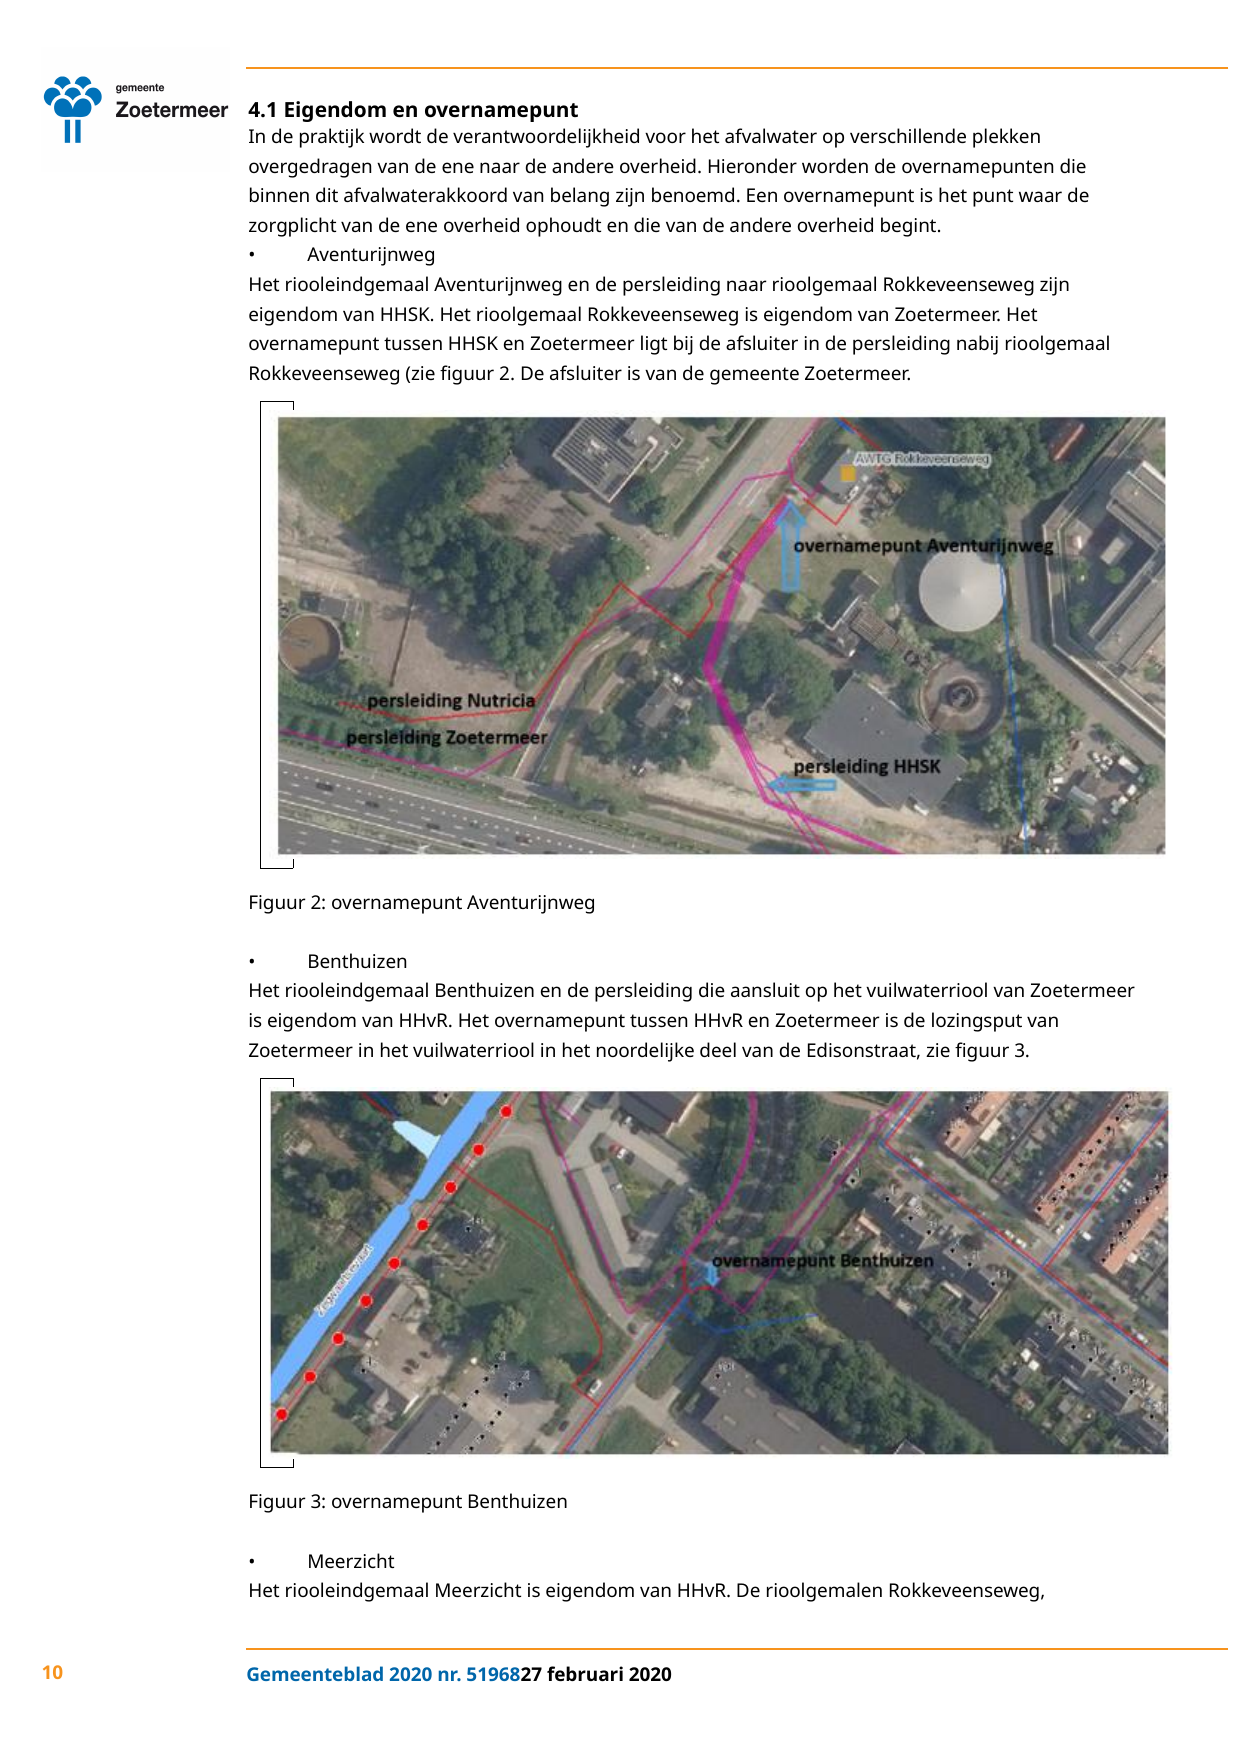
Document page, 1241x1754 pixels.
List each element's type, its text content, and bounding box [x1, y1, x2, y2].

text Het riooleindgemaal Aventurijnweg en de persleiding naar rioolgemaal Rokkeveenseweg zijn eigendom van HHSK. Het rioolgemaal Rokkeveenseweg is eigendom van Zoetermeer. Het overnamepunt tussen HHSK en Zoetermeer ligt bij de afsluiter in de persleiding nabij rioolgemaal Rokkeveenseweg (zie figuur 2. De afsluiter is van de gemeente Zoetermeer. [248, 271, 1152, 386]
text Het riooleindgemaal Meerzicht is eigendom van HHvR. De rioolgemalen Rokkeveenseweg, [248, 1577, 1152, 1603]
text In de praktijk wordt de verantwoordelijkheid voor het afvalwater op verschillende plekken overgedragen van de ene naar de andere overheid. Hieronder worden de overnamepunten die binnen dit afvalwaterakkoord van belang zijn benoemd. Een overnamepunt is het punt waar de zorgplicht van de ene overheid ophoudt en die van de andere overheid begint. [248, 123, 1152, 238]
list Meerzicht [248, 1548, 1152, 1574]
list Aventurijnweg [248, 242, 1152, 267]
list Benthuizen [248, 948, 1152, 974]
text Figuur 3: overnamepunt Benthuizen [248, 1489, 1152, 1514]
text Figuur 2: overnamepunt Aventurijnweg [248, 889, 1152, 915]
text 4.1 Eigendom en overnamepunt [248, 95, 1152, 123]
picture [268, 410, 1173, 859]
picture [268, 1087, 1173, 1459]
text Het riooleindgemaal Benthuizen en de persleiding die aansluit op het vuilwaterriool van Zoetermeer is eigendom van HHvR. Het overnamepunt tussen HHvR en Zoetermeer is de lozingsput van Zoetermeer in het vuilwaterriool in het noordelijke deel van de Edisonstraat, zie figuur 3. [248, 978, 1152, 1063]
picture [41, 47, 231, 172]
